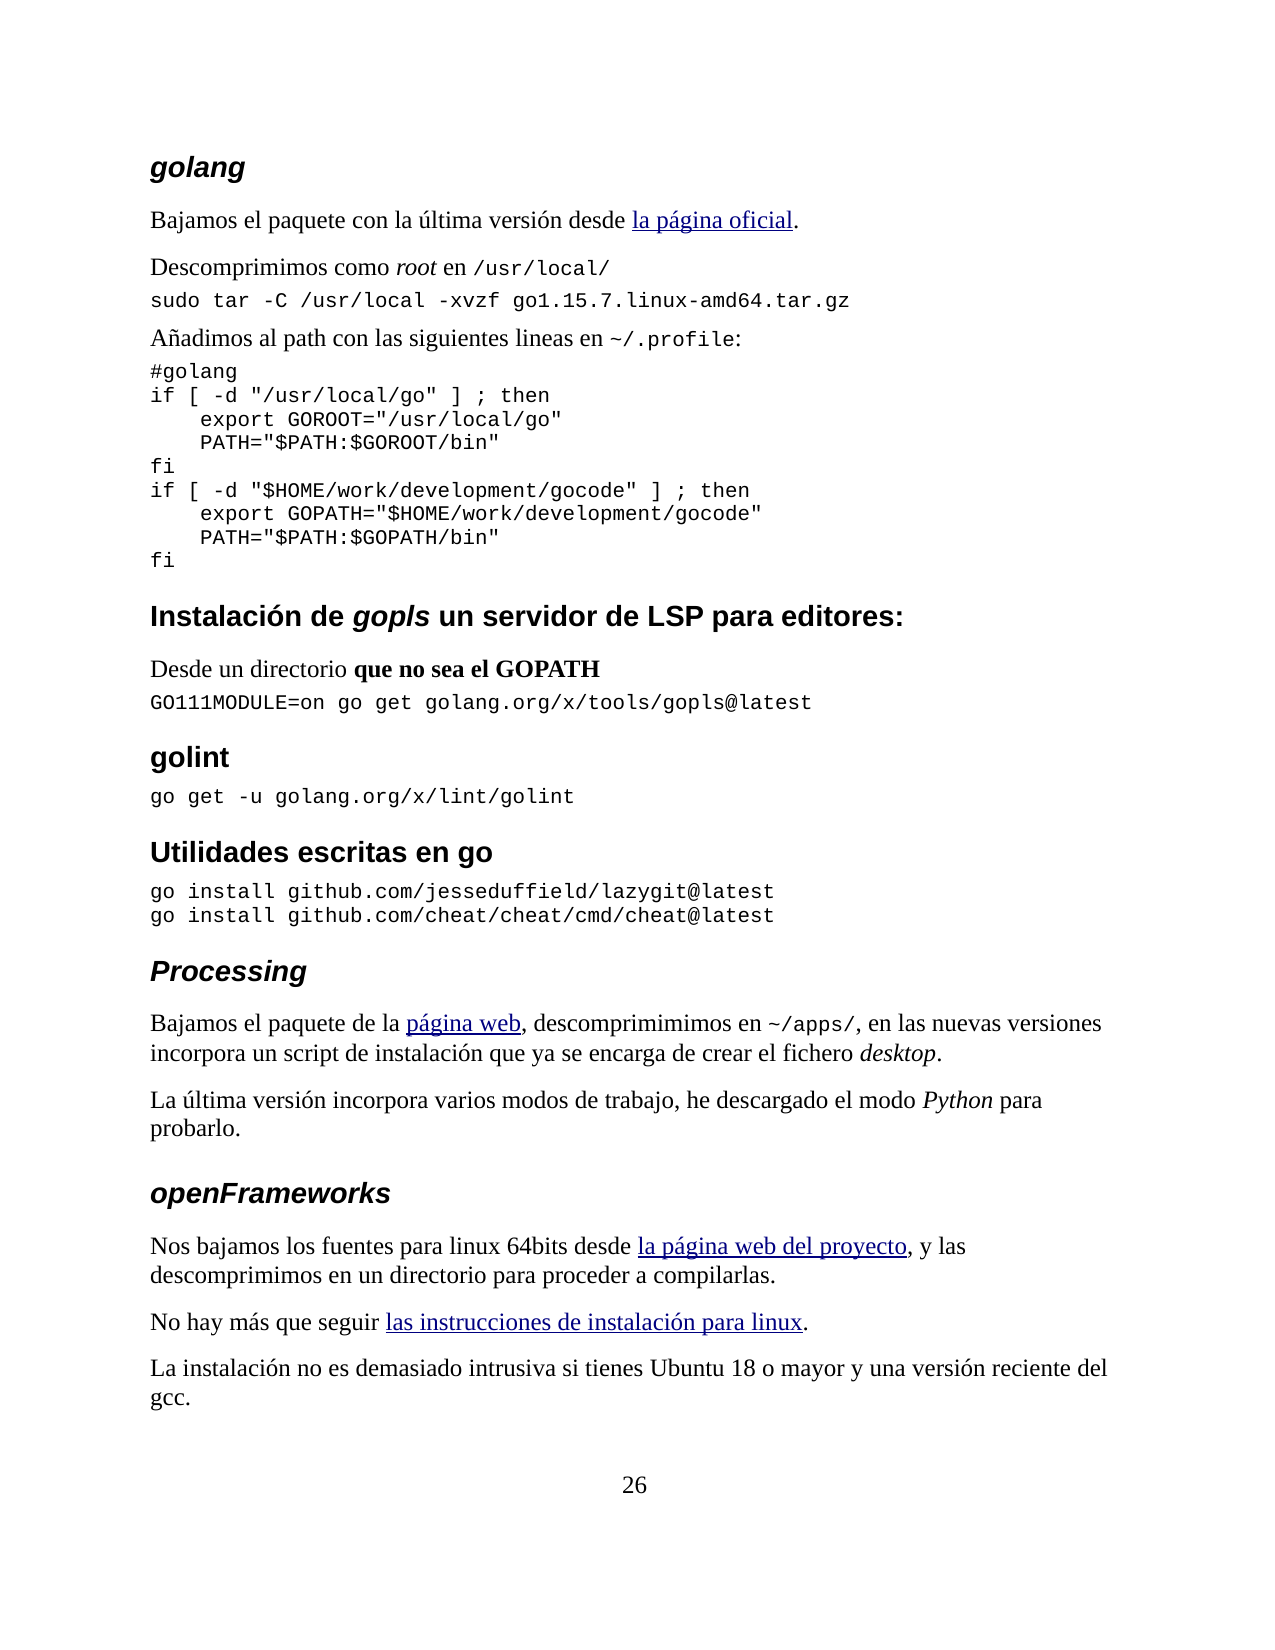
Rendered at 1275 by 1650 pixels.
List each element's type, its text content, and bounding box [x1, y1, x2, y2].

subtitle golint [150, 741, 1125, 774]
text La instalación no es demasiado intrusiva si tienes Ubuntu 18 o mayor y una versión reciente del gcc. [150, 1353, 1125, 1411]
text export GOPATH="$HOME/work/development/gocode" [150, 503, 1125, 527]
text fi [150, 551, 1125, 574]
text No hay más que seguir las instrucciones de instalación para linux. [150, 1307, 1125, 1335]
text fi [150, 456, 1125, 479]
subtitle golang [150, 150, 1125, 183]
text La última versión incorpora varios modos de trabajo, he descargado el modo Python para probarlo. [150, 1085, 1125, 1142]
text go get -u golang.org/x/lint/golint [150, 787, 1125, 810]
text #golang [150, 361, 1125, 385]
text Añadimos al path con las siguientes lineas en ~/.profile: [150, 323, 1125, 352]
text Descomprimimos como root en /usr/local/ [150, 252, 1125, 281]
text GO111MODULE=on go get golang.org/x/tools/gopls@latest [150, 692, 1125, 716]
text PATH="$PATH:$GOPATH/bin" [150, 527, 1125, 551]
text if [ -d "$HOME/work/development/gocode" ] ; then [150, 479, 1125, 503]
text Bajamos el paquete de la página web, descomprimimimos en ~/apps/, en las nuevas versiones incorpora un script de instalación que ya se encarga de crear el fichero desktop. [150, 1008, 1125, 1067]
subtitle Utilidades escritas en go [150, 835, 1125, 869]
subtitle openFrameworks [150, 1176, 1125, 1210]
subtitle Instalación de gopls un servidor de LSP para editores: [150, 599, 1125, 633]
text go install github.com/jesseduffield/lazygit@latest [150, 881, 1125, 905]
text if [ -d "/usr/local/go" ] ; then [150, 385, 1125, 409]
text Bajamos el paquete con la última versión desde la página oficial. [150, 205, 1125, 234]
text sudo tar -C /usr/local -xvzf go1.15.7.linux-amd64.tar.gz [150, 290, 1125, 314]
text Nos bajamos los fuentes para linux 64bits desde la página web del proyecto, y las descomprimimos en un directorio para proceder a compilarlas. [150, 1231, 1125, 1289]
subtitle Processing [150, 953, 1125, 987]
text PATH="$PATH:$GOROOT/bin" [150, 432, 1125, 456]
text Desde un directorio que no sea el GOPATH [150, 654, 1125, 683]
text export GOROOT="/usr/local/go" [150, 409, 1125, 432]
text go install github.com/cheat/cheat/cmd/cheat@latest [150, 905, 1125, 928]
